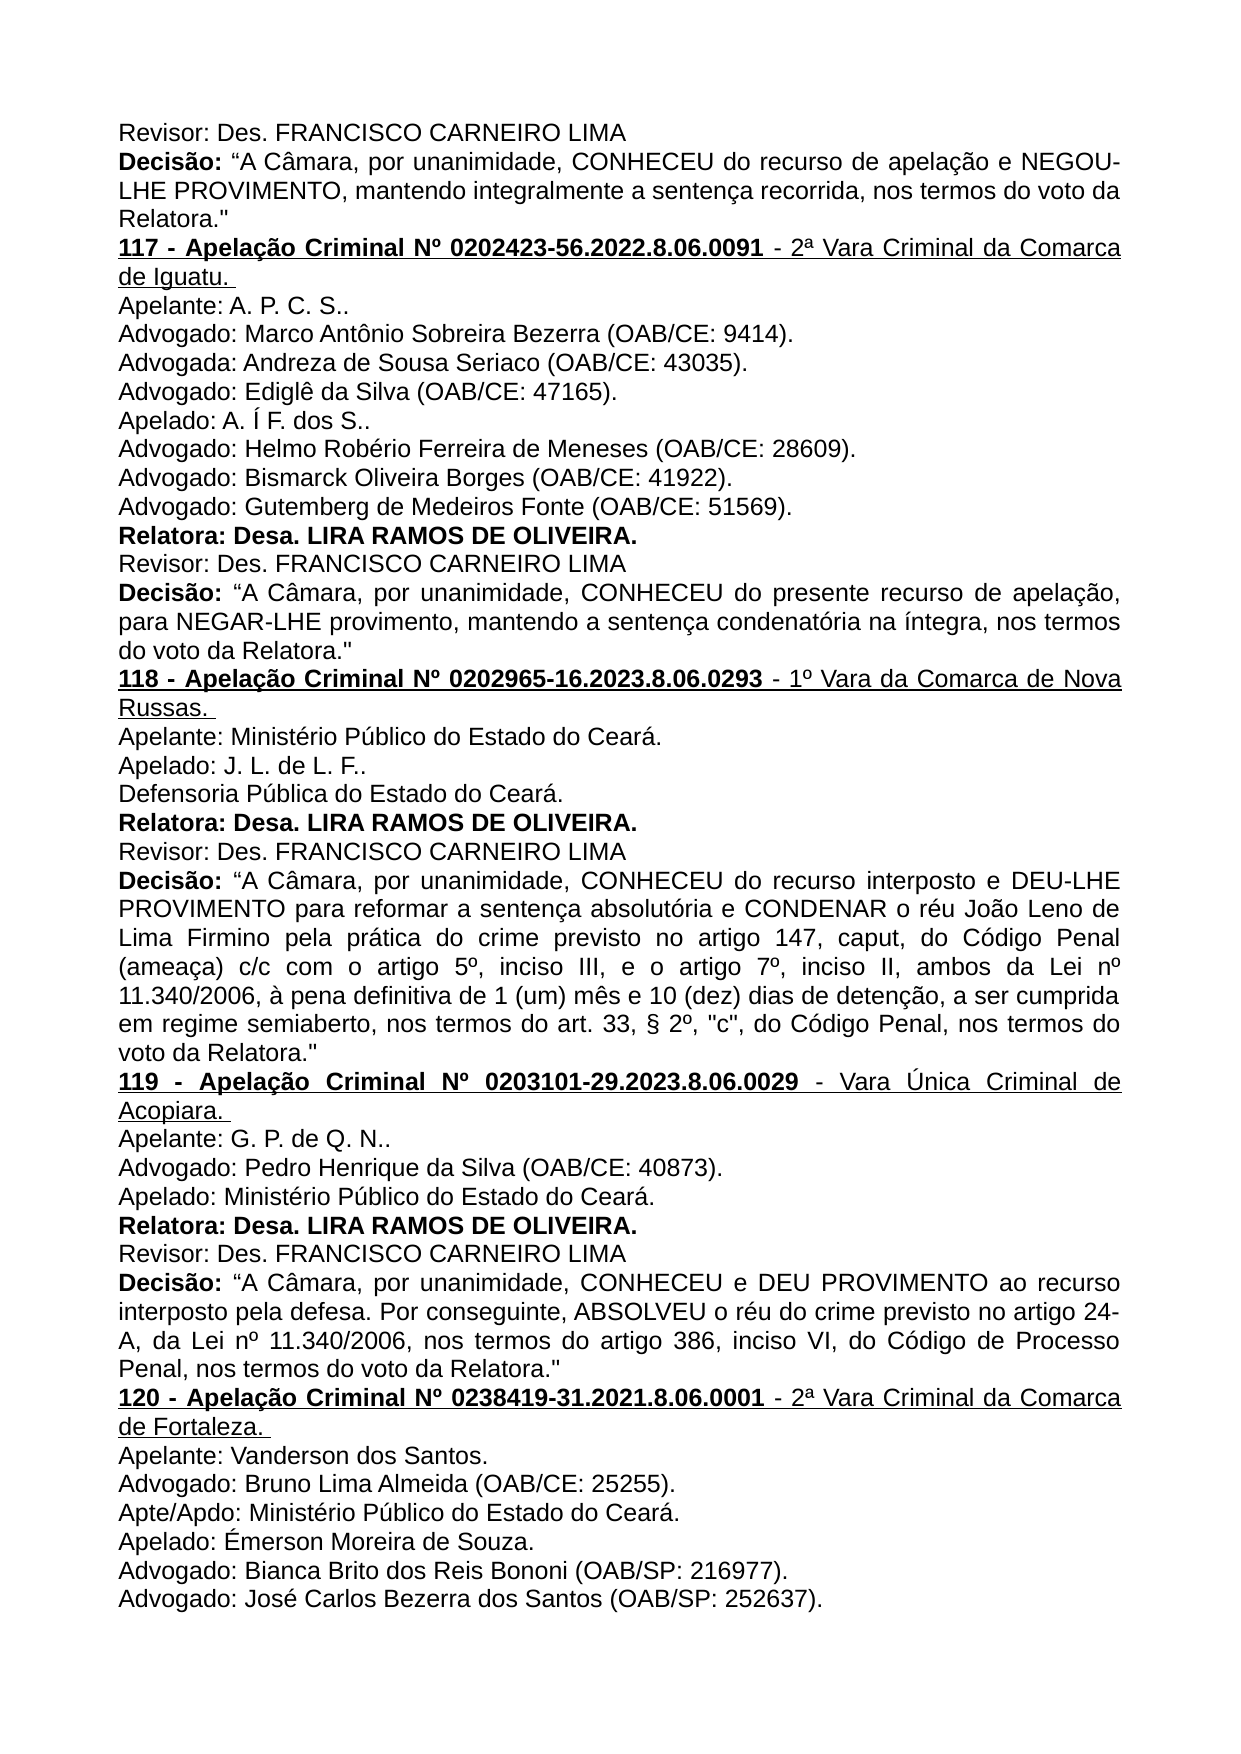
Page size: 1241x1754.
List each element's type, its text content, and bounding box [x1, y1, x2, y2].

text Apelado: A. Í F. dos S.. [118, 406, 1122, 434]
text Defensoria Pública do Estado do Ceará. [118, 779, 1122, 808]
text Revisor: Des. FRANCISCO CARNEIRO LIMA [118, 549, 1122, 578]
text Apelado: J. L. de L. F.. [118, 751, 1122, 779]
text Advogado: José Carlos Bezerra dos Santos (OAB/SP: 252637). [118, 1584, 1122, 1613]
text Decisão: “A Câmara, por unanimidade, CONHECEU do recurso de apelação e NEGOU-LHE PROVIMENTO, mantendo integralmente a sentença recorrida, nos termos do voto da Relatora." [118, 147, 1122, 233]
text Apelante: A. P. C. S.. [118, 291, 1122, 319]
text Revisor: Des. FRANCISCO CARNEIRO LIMA [118, 837, 1122, 866]
text Relatora: Desa. LIRA RAMOS DE OLIVEIRA. [118, 1211, 1122, 1239]
text Acopiara. [118, 1093, 1122, 1124]
text Advogado: Ediglê da Silva (OAB/CE: 47165). [118, 377, 1122, 406]
text Advogado: Bruno Lima Almeida (OAB/CE: 25255). [118, 1469, 1122, 1498]
text Decisão: “A Câmara, por unanimidade, CONHECEU do recurso interposto e DEU-LHE PROVIMENTO para reformar a sentença absolutória e CONDENAR o réu João Leno de Lima Firmino pela prática do crime previsto no artigo 147, caput, do Código Penal (ameaça) c/c com o artigo 5º, inciso III, e o artigo 7º, inciso II, ambos da Lei nº 11.340/2006, à pena definitiva de 1 (um) mês e 10 (dez) dias de detenção, a ser cumprida em regime semiaberto, nos termos do art. 33, § 2º, "c", do Código Penal, nos termos do voto da Relatora." [118, 866, 1122, 1067]
text Advogado: Gutemberg de Medeiros Fonte (OAB/CE: 51569). [118, 492, 1122, 521]
text Advogado: Bianca Brito dos Reis Bononi (OAB/SP: 216977). [118, 1556, 1122, 1584]
text 117 - Apelação Criminal Nº 0202423-56.2022.8.06.0091 - 2ª Vara Criminal da Comarca de Iguatu. [118, 233, 1122, 291]
text Apelado: Émerson Moreira de Souza. [118, 1527, 1122, 1556]
text Apelante: Ministério Público do Estado do Ceará. [118, 722, 1122, 751]
text de Fortaleza. [118, 1409, 1122, 1441]
text 120 - Apelação Criminal Nº 0238419-31.2021.8.06.0001 - 2ª Vara Criminal da Comarca [118, 1383, 1122, 1408]
text Advogado: Marco Antônio Sobreira Bezerra (OAB/CE: 9414). [118, 319, 1122, 348]
text Apelante: G. P. de Q. N.. [118, 1124, 1122, 1153]
text Apelado: Ministério Público do Estado do Ceará. [118, 1182, 1122, 1211]
text Relatora: Desa. LIRA RAMOS DE OLIVEIRA. [118, 521, 1122, 549]
text Apelante: Vanderson dos Santos. [118, 1441, 1122, 1469]
text 119 - Apelação Criminal Nº 0203101-29.2023.8.06.0029 - Vara Única Criminal de [118, 1067, 1122, 1092]
text Advogado: Pedro Henrique da Silva (OAB/CE: 40873). [118, 1153, 1122, 1182]
text Revisor: Des. FRANCISCO CARNEIRO LIMA [118, 1239, 1122, 1268]
text Relatora: Desa. LIRA RAMOS DE OLIVEIRA. [118, 808, 1122, 837]
text Advogado: Helmo Robério Ferreira de Meneses (OAB/CE: 28609). [118, 434, 1122, 463]
text 118 - Apelação Criminal Nº 0202965-16.2023.8.06.0293 - 1º Vara da Comarca de Nova [118, 664, 1122, 689]
text Advogada: Andreza de Sousa Seriaco (OAB/CE: 43035). [118, 348, 1122, 377]
text Advogado: Bismarck Oliveira Borges (OAB/CE: 41922). [118, 463, 1122, 492]
text Revisor: Des. FRANCISCO CARNEIRO LIMA [118, 118, 1122, 147]
text Decisão: “A Câmara, por unanimidade, CONHECEU e DEU PROVIMENTO ao recurso interposto pela defesa. Por conseguinte, ABSOLVEU o réu do crime previsto no artigo 24-A, da Lei nº 11.340/2006, nos termos do artigo 386, inciso VI, do Código de Processo Penal, nos termos do voto da Relatora." [118, 1268, 1122, 1383]
text Decisão: “A Câmara, por unanimidade, CONHECEU do presente recurso de apelação, para NEGAR-LHE provimento, mantendo a sentença condenatória na íntegra, nos termos do voto da Relatora." [118, 578, 1122, 664]
text Russas. [118, 691, 1122, 722]
text Apte/Apdo: Ministério Público do Estado do Ceará. [118, 1498, 1122, 1527]
